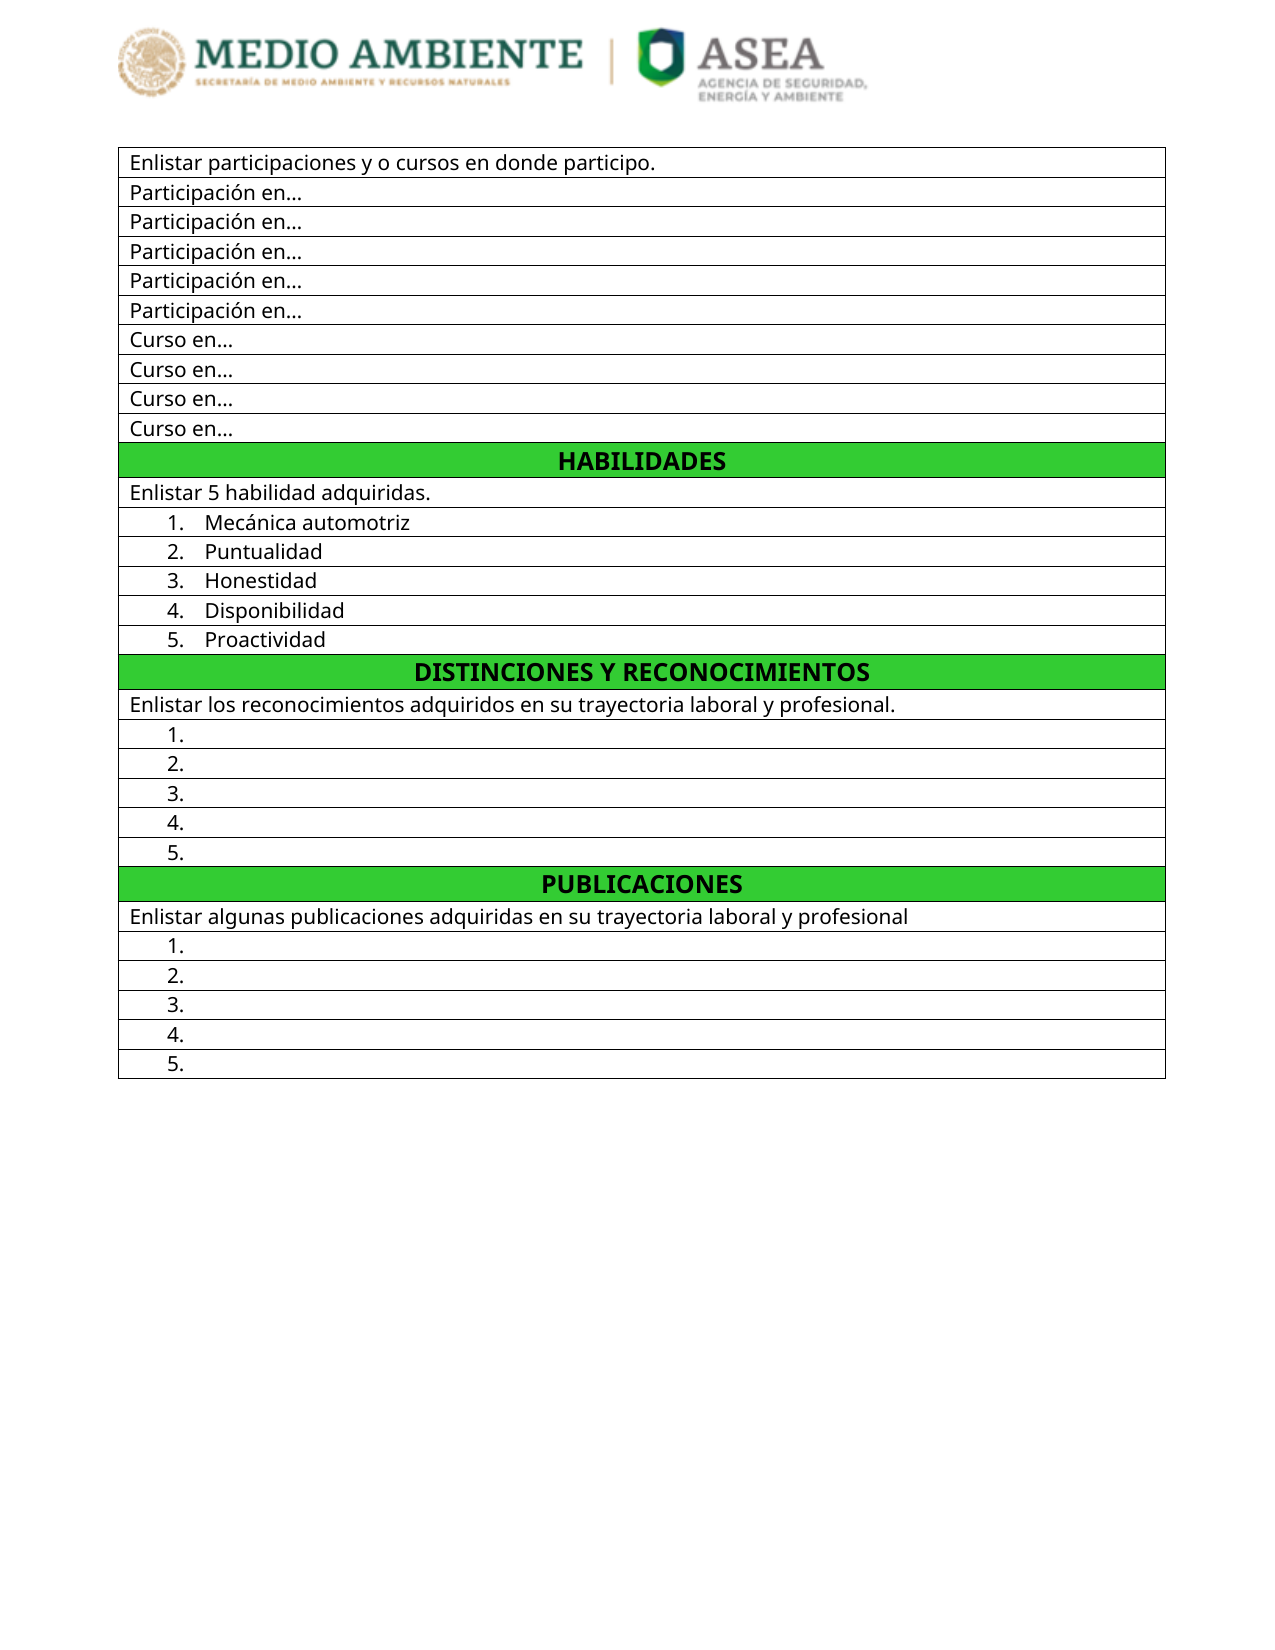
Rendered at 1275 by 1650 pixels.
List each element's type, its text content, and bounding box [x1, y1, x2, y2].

table_cell [119, 991, 1165, 1019]
table_cell HABILIDADES [119, 443, 1165, 477]
table_cell Enlistar los reconocimientos adquiridos en su trayectoria laboral y profesional. [119, 690, 1165, 719]
table_cell Participación en… [119, 207, 1165, 236]
table_cell [119, 1050, 1165, 1078]
table_cell Puntualidad [119, 537, 1165, 566]
table_cell Curso en… [119, 355, 1165, 383]
table_cell Enlistar 5 habilidad adquiridas. [119, 478, 1165, 507]
table_cell Curso en… [119, 414, 1165, 442]
table_cell Participación en… [119, 237, 1165, 265]
table_cell Participación en… [119, 296, 1165, 324]
table_cell Participación en… [119, 266, 1165, 295]
table_cell [119, 808, 1165, 837]
table_cell [119, 779, 1165, 807]
table_cell [119, 1020, 1165, 1048]
table_cell PUBLICACIONES [119, 867, 1165, 901]
table_cell [119, 961, 1165, 989]
table_cell Enlistar participaciones y o cursos en donde participo. [119, 148, 1165, 177]
table_cell Mecánica automotriz [119, 508, 1165, 536]
table_cell Participación en… [119, 178, 1165, 206]
table_cell [119, 932, 1165, 960]
table_cell Curso en… [119, 325, 1165, 354]
table_cell Honestidad [119, 567, 1165, 595]
table_cell Curso en… [119, 384, 1165, 413]
table_cell Proactividad [119, 626, 1165, 654]
table_cell Disponibilidad [119, 596, 1165, 624]
table_cell [119, 838, 1165, 866]
table_cell [119, 720, 1165, 748]
table_cell [119, 749, 1165, 778]
table_cell DISTINCIONES Y RECONOCIMIENTOS [119, 655, 1165, 689]
table_cell Enlistar algunas publicaciones adquiridas en su trayectoria laboral y profesional [119, 902, 1165, 931]
